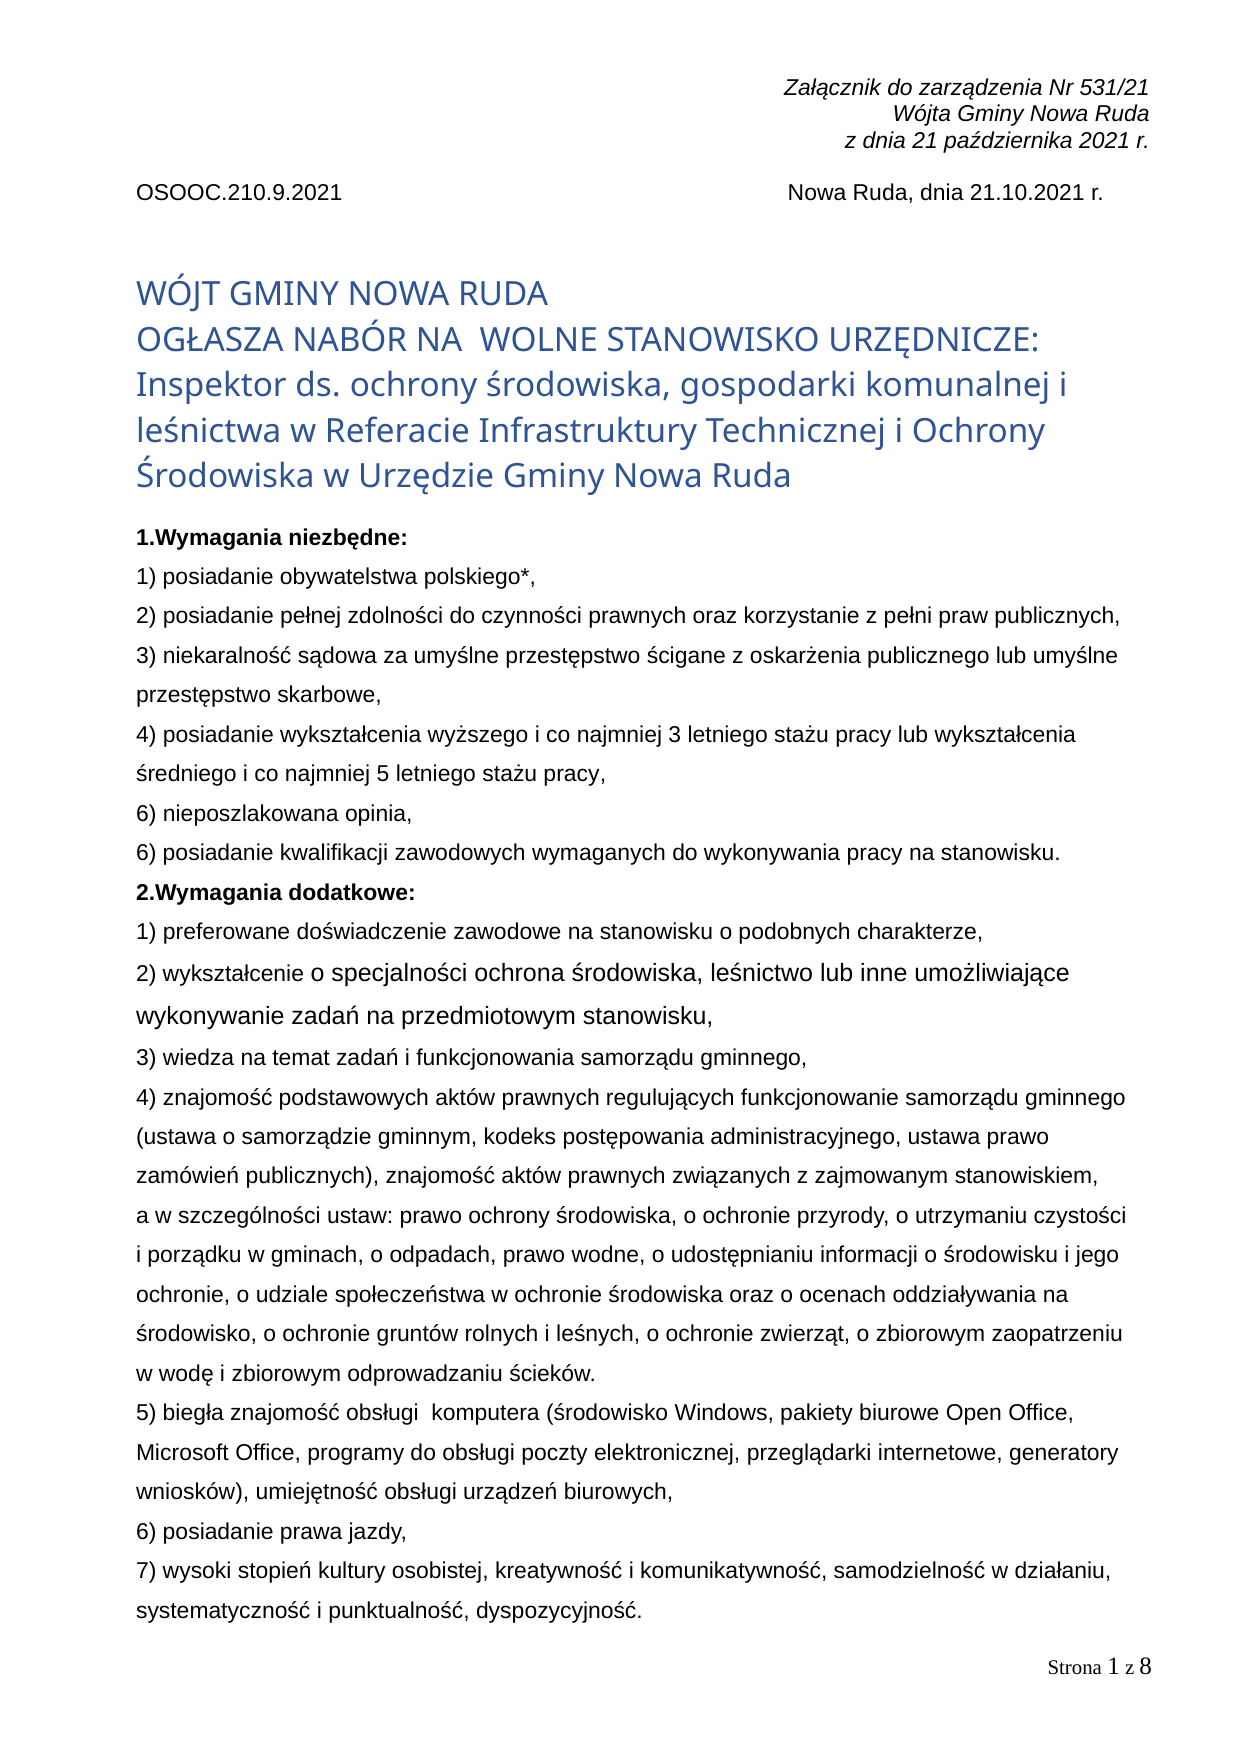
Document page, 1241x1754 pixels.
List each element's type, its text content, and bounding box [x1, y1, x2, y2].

text 5) biegła znajomość obsługi komputera (środowisko Windows, pakiety biurowe Open Office, Microsoft Office, programy do obsługi poczty elektronicznej, przeglądarki internetowe, generatory wniosków), umiejętność obsługi urządzeń biurowych, [136, 1399, 1152, 1505]
text 3) wiedza na temat zadań i funkcjonowania samorządu gminnego, [136, 1044, 1152, 1070]
text Wójta Gminy Nowa Ruda [136, 100, 1152, 127]
text 1) posiadanie obywatelstwa polskiego*, 2) posiadanie pełnej zdolności do czynności prawnych oraz korzystanie z pełni praw publicznych, 3) niekaralność sądowa za umyślne przestępstwo ścigane z oskarżenia publicznego lub umyślne przestępstwo skarbowe, 4) posiadanie wykształcenia wyższego i co najmniej 3 letniego stażu pracy lub wykształcenia średniego i co najmniej 5 letniego stażu pracy, [136, 563, 1152, 787]
text 1.Wymagania niezbędne: [136, 523, 1152, 550]
text 6) nieposzlakowana opinia, [136, 800, 1152, 826]
text z dnia 21 października 2021 r. [136, 127, 1152, 153]
text 7) wysoki stopień kultury osobistej, kreatywność i komunikatywność, samodzielność w działaniu, systematyczność i punktualność, dyspozycyjność. [136, 1557, 1152, 1623]
text 6) posiadanie kwalifikacji zawodowych wymaganych do wykonywania pracy na stanowisku. [136, 839, 1152, 866]
text 6) posiadanie prawa jazdy, [136, 1518, 1152, 1544]
text Załącznik do zarządzenia Nr 531/21 [136, 74, 1152, 100]
text OSOOC.210.9.2021 Nowa Ruda, dnia 21.10.2021 r. [136, 179, 1152, 206]
text 1) preferowane doświadczenie zawodowe na stanowisku o podobnych charakterze, [136, 918, 1152, 945]
text 4) znajomość podstawowych aktów prawnych regulujących funkcjonowanie samorządu gminnego (ustawa o samorządzie gminnym, kodeks postępowania administracyjnego, ustawa prawo zamówień publicznych), znajomość aktów prawnych związanych z zajmowanym stanowiskiem, a w szczególności ustaw: prawo ochrony środowiska, o ochronie przyrody, o utrzymaniu czystości i porządku w gminach, o odpadach, prawo wodne, o udostępnianiu informacji o środowisku i jego ochronie, o udziale społeczeństwa w ochronie środowiska oraz o ocenach oddziaływania na środowisko, o ochronie gruntów rolnych i leśnych, o ochronie zwierząt, o zbiorowym zaopatrzeniu w wodę i zbiorowym odprowadzaniu ścieków. [136, 1083, 1152, 1386]
text 2.Wymagania dodatkowe: [136, 879, 1152, 905]
text 2) wykształcenie o specjalności ochrona środowiska, leśnictwo lub inne umożliwiające wykonywanie zadań na przedmiotowym stanowisku, [136, 958, 1152, 1030]
subtitle WÓJT GMINY NOWA RUDA OGŁASZA NABÓR NA WOLNE STANOWISKO URZĘDNICZE: Inspektor ds. ochrony środowiska, gospodarki komunalnej i leśnictwa w Referacie Infrastruktury Technicznej i Ochrony Środowiska w Urzędzie Gminy Nowa Ruda [136, 270, 1152, 497]
